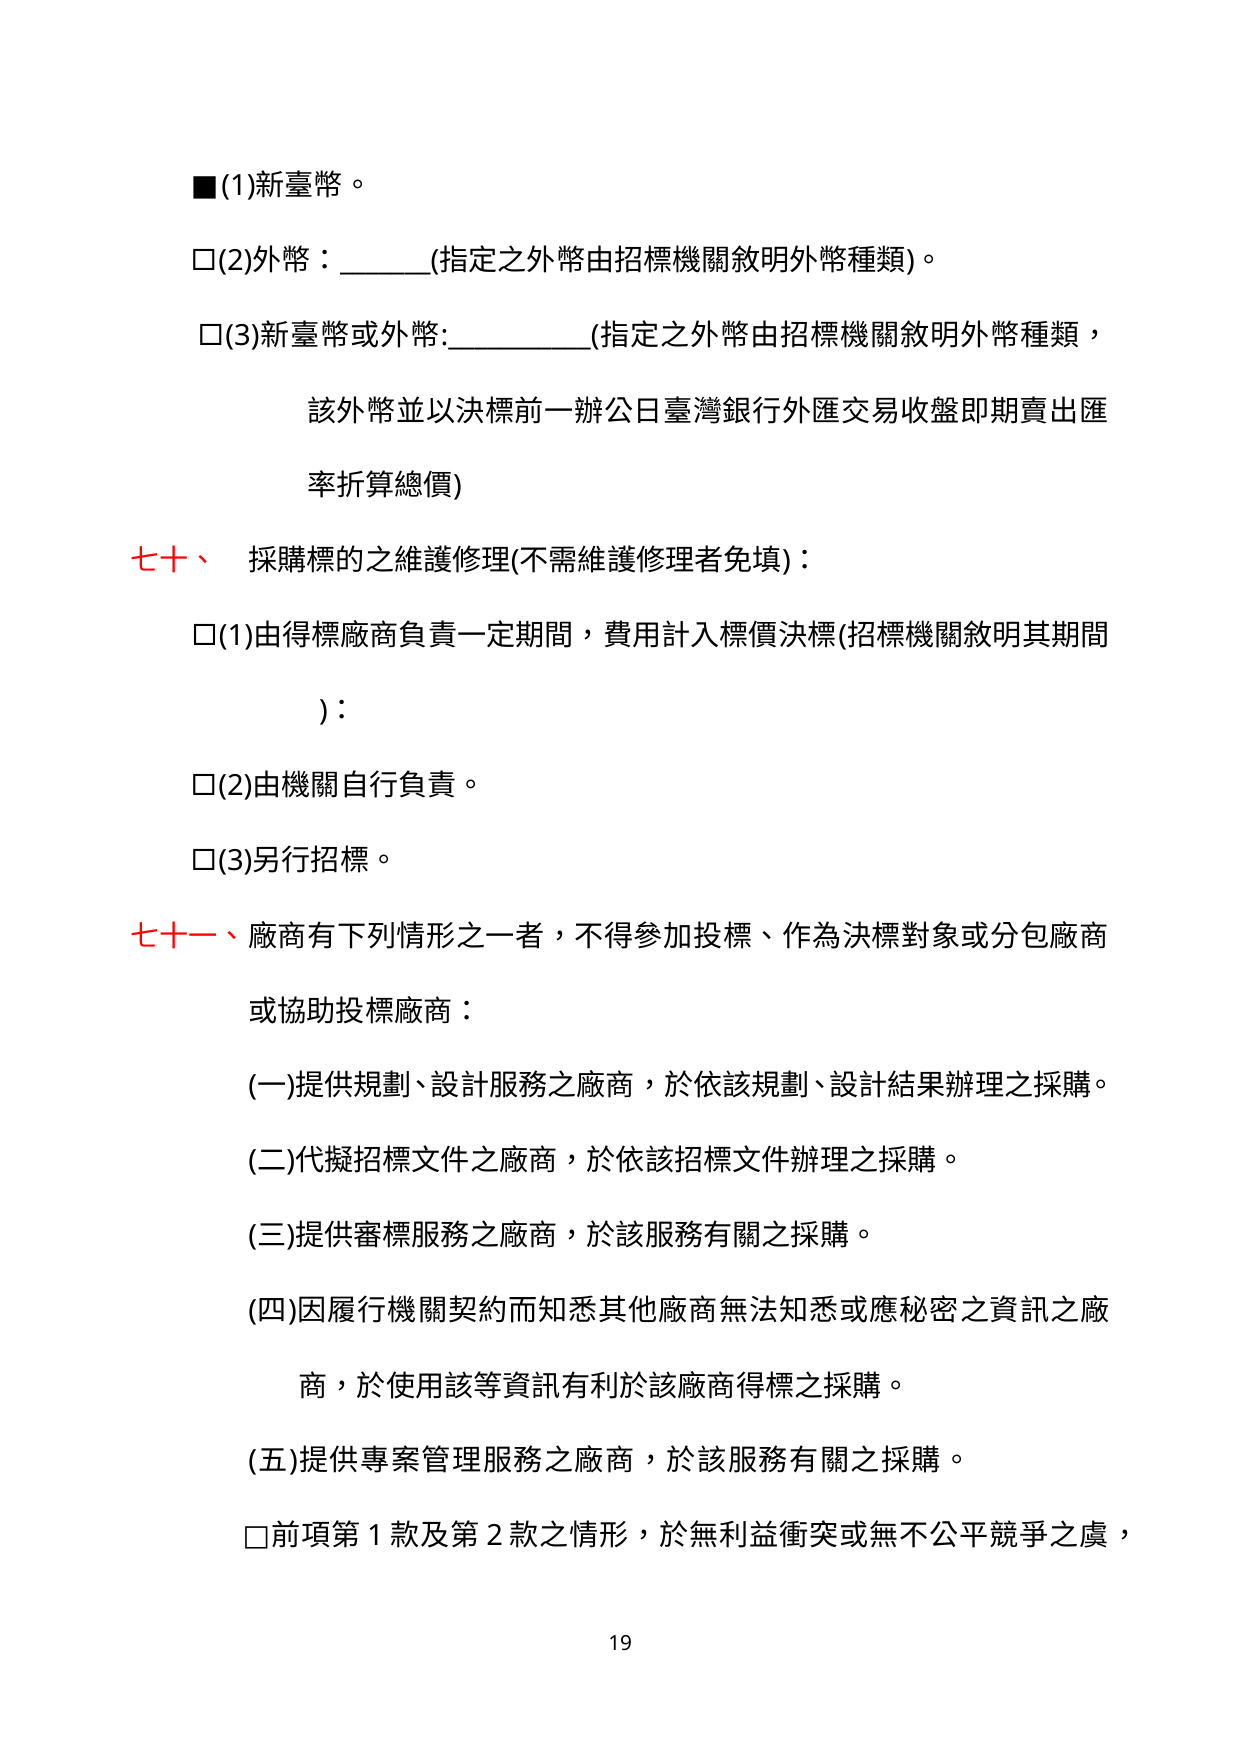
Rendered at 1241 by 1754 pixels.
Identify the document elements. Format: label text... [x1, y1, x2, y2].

list 廠商有下列情形之一者，不得參加投標、作為決標對象或分包廠商或協助投標廠商： [130, 896, 1110, 1046]
text ■(1)新臺幣。 [130, 146, 1110, 221]
text (3)另行招標。 [130, 821, 1110, 896]
text (二)代擬招標文件之廠商，於依該招標文件辦理之採購。 [248, 1121, 1110, 1196]
text (四)因履行機關契約而知悉其他廠商無法知悉或應秘密之資訊之廠商，於使用該等資訊有利於該廠商得標之採購。 [248, 1271, 1110, 1421]
list 採購標的之維護修理(不需維護修理者免填)： [130, 521, 1110, 596]
text (三)提供審標服務之廠商，於該服務有關之採購。 [248, 1196, 1110, 1271]
text (五)提供專案管理服務之廠商，於該服務有關之採購。 [248, 1421, 1110, 1496]
text (2)由機關自行負責。 [130, 746, 1110, 821]
text (一)提供規劃、設計服務之廠商，於依該規劃、設計結果辦理之採購。 [248, 1046, 1110, 1121]
text □前項第1款及第2款之情形，於無利益衝突或無不公平競爭之虞，經機關同意者（本項未勾選者，表示機關不同意），得不適用於後續辦理之採購。上述無利益衝突或無不公平競爭之虞之情形，於第1款指前階段規劃或設計服務之成果一併於招標文件公開，且經機關認為參與前階段作業之廠商無競爭優勢者。 [242, 1496, 1110, 1571]
text (3)新臺幣或外幣:___________(指定之外幣由招標機關敘明外幣種類，該外幣並以決標前一辦公日臺灣銀行外匯交易收盤即期賣出匯率折算總價) [130, 296, 1110, 521]
text (2)外幣：_______(指定之外幣由招標機關敘明外幣種類)。 [130, 221, 1110, 296]
text (1)由得標廠商負責一定期間，費用計入標價決標(招標機關敘明其期間)： [130, 596, 1110, 746]
